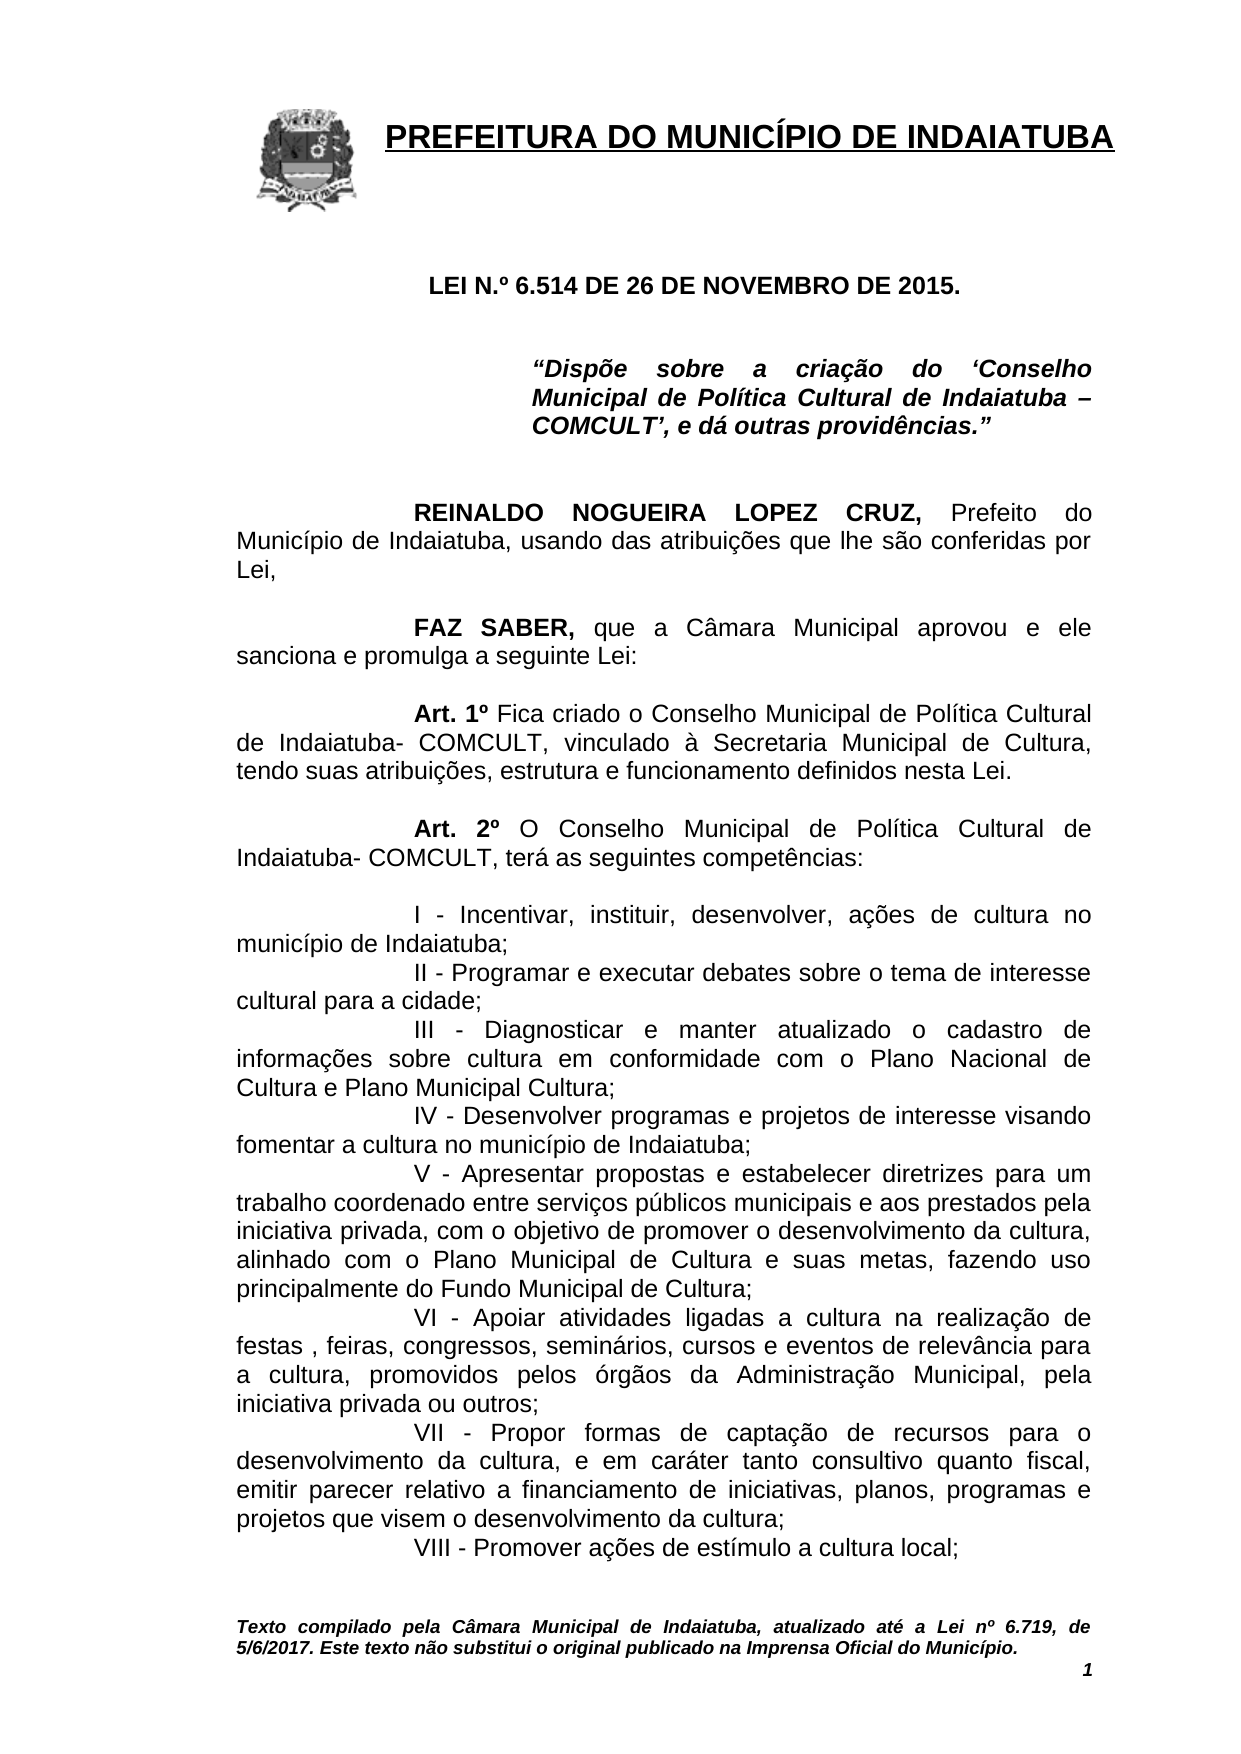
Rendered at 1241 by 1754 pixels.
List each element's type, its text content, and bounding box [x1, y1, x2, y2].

text I - Incentivar, instituir, desenvolver, ações de cultura no município de Indaiatuba; [236, 900, 1092, 957]
text FAZ SABER, que a Câmara Municipal aprovou e ele sanciona e promulga a seguinte Lei: [236, 612, 1092, 670]
text Art. 2º O Conselho Municipal de Política Cultural de Indaiatuba- COMCULT, terá as seguintes competências: [236, 814, 1092, 871]
text V - Apresentar propostas e estabelecer diretrizes para um trabalho coordenado entre serviços públicos municipais e aos prestados pela iniciativa privada, com o objetivo de promover o desenvolvimento da cultura, alinhado com o Plano Municipal de Cultura e suas metas, fazendo uso principalmente do Fundo Municipal de Cultura; [236, 1159, 1092, 1302]
text VII - Propor formas de captação de recursos para o desenvolvimento da cultura, e em caráter tanto consultivo quanto fiscal, emitir parecer relativo a financiamento de iniciativas, planos, programas e projetos que visem o desenvolvimento da cultura; [236, 1417, 1092, 1532]
text VIII - Promover ações de estímulo a cultura local; [236, 1532, 1092, 1561]
text LEI N.º 6.514 DE 26 DE NOVEMBRO DE 2015. [236, 271, 1092, 300]
text Art. 1º Fica criado o Conselho Municipal de Política Cultural de Indaiatuba- COMCULT, vinculado à Secretaria Municipal de Cultura, tendo suas atribuições, estrutura e funcionamento definidos nesta Lei. [236, 699, 1092, 785]
text REINALDO NOGUEIRA LOPEZ CRUZ, Prefeito do Município de Indaiatuba, usando das atribuições que lhe são conferidas por Lei, [236, 497, 1092, 584]
text II - Programar e executar debates sobre o tema de interesse cultural para a cidade; [236, 957, 1092, 1015]
text VI - Apoiar atividades ligadas a cultura na realização de festas , feiras, congressos, seminários, cursos e eventos de relevância para a cultura, promovidos pelos órgãos da Administração Municipal, pela iniciativa privada ou outros; [236, 1302, 1092, 1417]
text III - Diagnosticar e manter atualizado o cadastro de informações sobre cultura em conformidade com o Plano Nacional de Cultura e Plano Municipal Cultura; [236, 1015, 1092, 1101]
text IV - Desenvolver programas e projetos de interesse visando fomentar a cultura no município de Indaiatuba; [236, 1101, 1092, 1159]
text “Dispõe sobre a criação do ‘Conselho Municipal de Política Cultural de Indaiatuba – COMCULT’, e dá outras providências.” [532, 354, 1092, 440]
